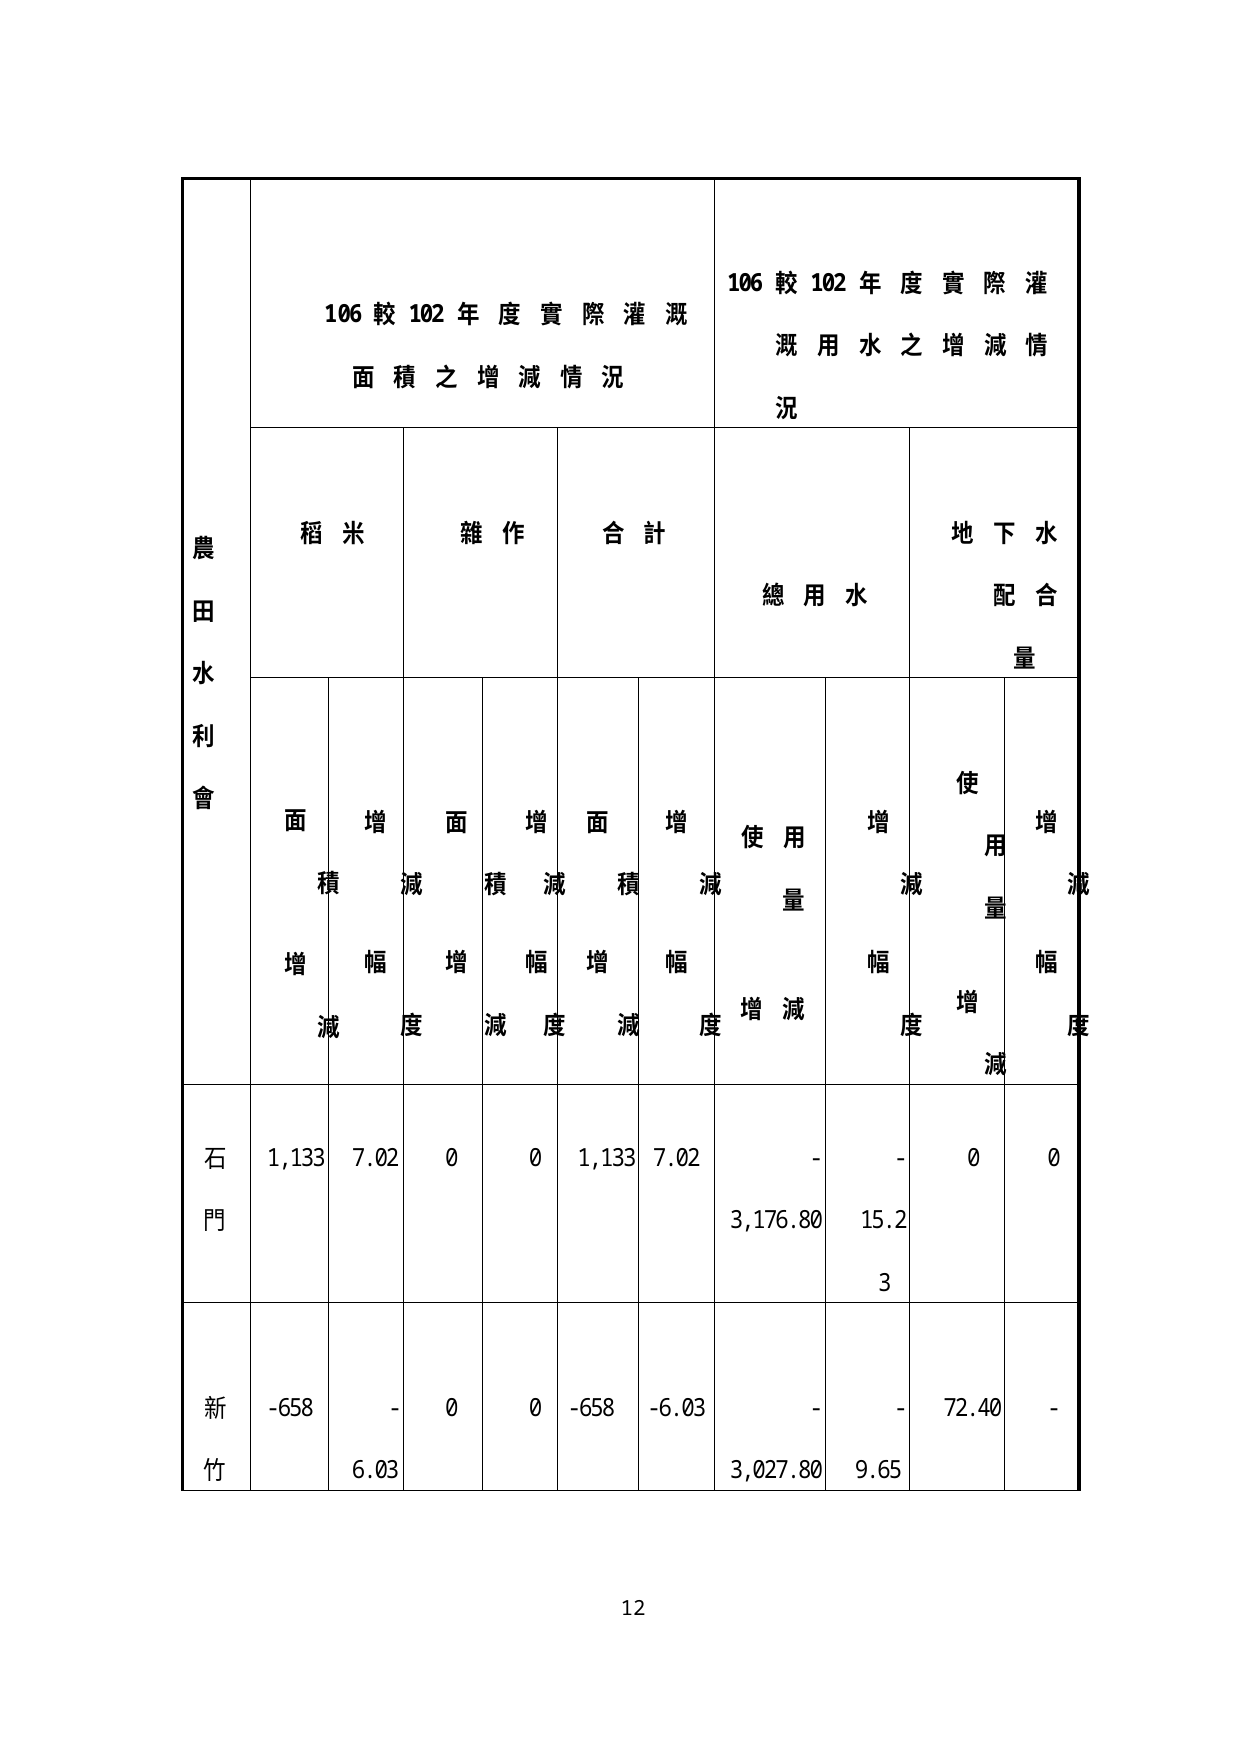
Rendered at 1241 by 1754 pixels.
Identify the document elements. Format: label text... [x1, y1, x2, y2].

table_cell -9.65 [826, 1303, 909, 1490]
table_cell 增減 幅度 [1005, 678, 1077, 1083]
table_cell 新 竹 [184, 1303, 250, 1490]
table_cell 面積 增減 [558, 678, 638, 1083]
table_cell -15.23 [826, 1085, 909, 1302]
table_cell -3,176.80 [715, 1085, 825, 1302]
table_cell -3,027.80 [715, 1303, 825, 1490]
table_cell 增減 幅度 [483, 678, 557, 1083]
table_cell 使用量 增減 [910, 678, 1004, 1083]
table_cell 雜作 [404, 428, 557, 677]
table_cell 面積 增減 [251, 678, 328, 1083]
table_header 106較102年度實際灌溉面積之增減情況 [251, 180, 714, 427]
table_cell 面積 增減 [404, 678, 482, 1083]
table_cell 0 [483, 1303, 557, 1490]
table_cell 1,133 [558, 1085, 638, 1302]
table_cell -6.03 [329, 1303, 403, 1490]
table_cell - [1005, 1303, 1077, 1490]
table_cell 使用量 增減 [715, 678, 825, 1083]
table_cell 0 [483, 1085, 557, 1302]
table_cell 總用水 [715, 428, 909, 677]
table_cell 0 [404, 1303, 482, 1490]
table_header 農田水利會 [184, 180, 250, 1083]
table_cell 0 [404, 1085, 482, 1302]
table_cell 稻米 [251, 428, 403, 677]
table_cell 地下水配合量 [910, 428, 1077, 677]
table_cell -658 [251, 1303, 328, 1490]
table_cell 增減 幅度 [826, 678, 909, 1083]
table_cell 0 [910, 1085, 1004, 1302]
table_cell -6.03 [639, 1303, 714, 1490]
table_cell 72.40 [910, 1303, 1004, 1490]
table_cell 1,133 [251, 1085, 328, 1302]
table_cell 增減 幅度 [639, 678, 714, 1083]
table_cell 合計 [558, 428, 714, 677]
table_cell 石 門 [184, 1085, 250, 1302]
table_cell 增減 幅度 [329, 678, 403, 1083]
table_cell -658 [558, 1303, 638, 1490]
table_cell 7.02 [639, 1085, 714, 1302]
table_header 106較102年度實際灌溉用水之增減情況 [715, 180, 1077, 427]
table_cell 7.02 [329, 1085, 403, 1302]
table_cell 0 [1005, 1085, 1077, 1302]
